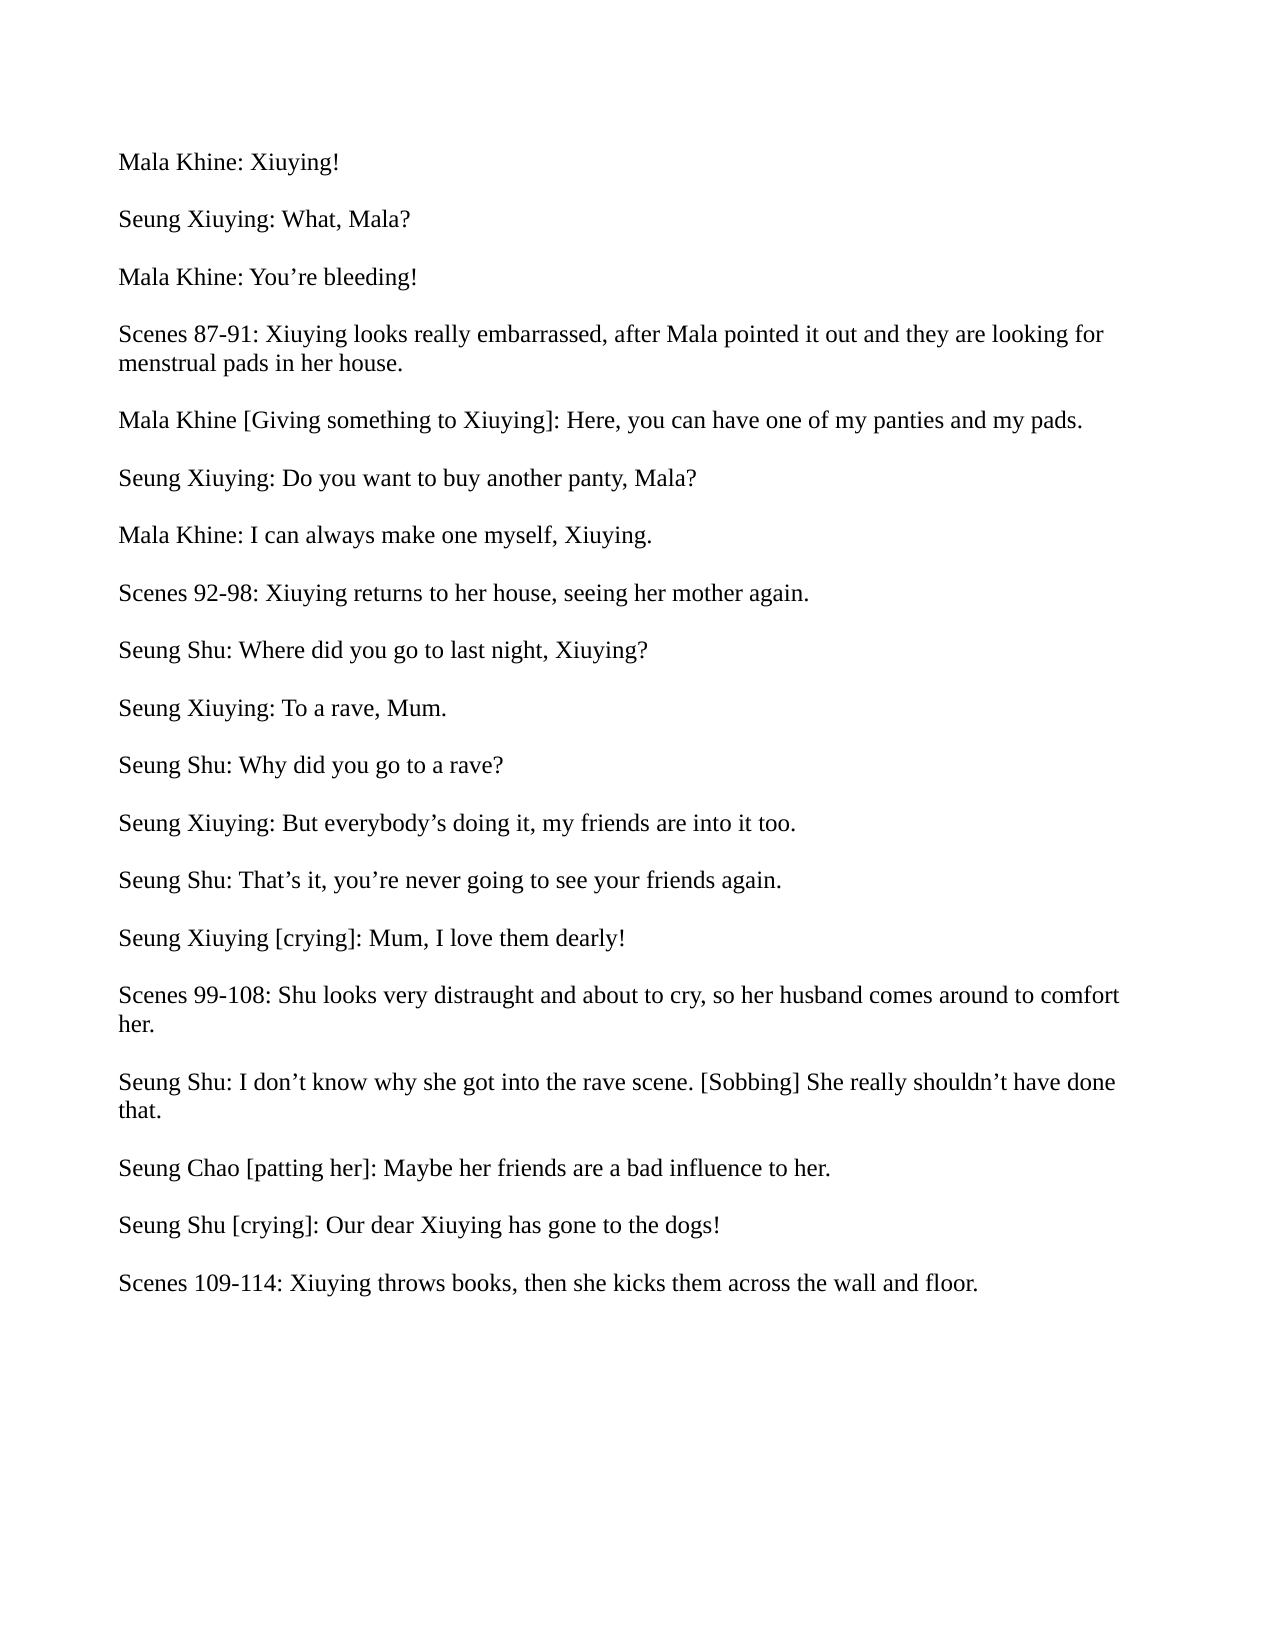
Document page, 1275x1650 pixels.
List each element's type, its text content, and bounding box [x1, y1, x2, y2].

text Seung Xiuying: Do you want to buy another panty, Mala? [118, 463, 1157, 492]
text Seung Xiuying: To a rave, Mum. [118, 693, 1157, 722]
text Seung Shu: I don’t know why she got into the rave scene. [Sobbing] She really shouldn’t have done that. [118, 1067, 1157, 1124]
text Seung Shu: Why did you go to a rave? [118, 751, 1157, 779]
text Seung Shu [crying]: Our dear Xiuying has gone to the dogs! [118, 1211, 1157, 1239]
text Seung Xiuying [crying]: Mum, I love them dearly! [118, 923, 1157, 952]
text Scenes 87-91: Xiuying looks really embarrassed, after Mala pointed it out and they are looking for menstrual pads in her house. [118, 319, 1157, 377]
text Seung Xiuying: What, Mala? [118, 204, 1157, 233]
text Mala Khine [Giving something to Xiuying]: Here, you can have one of my panties and my pads. [118, 406, 1157, 434]
text Mala Khine: I can always make one myself, Xiuying. [118, 521, 1157, 549]
text Seung Shu: That’s it, you’re never going to see your friends again. [118, 866, 1157, 894]
text Mala Khine: You’re bleeding! [118, 262, 1157, 291]
text Scenes 99-108: Shu looks very distraught and about to cry, so her husband comes around to comfort her. [118, 981, 1157, 1038]
text Scenes 92-98: Xiuying returns to her house, seeing her mother again. [118, 578, 1157, 607]
text Mala Khine: Xiuying! [118, 147, 1157, 176]
text Seung Shu: Where did you go to last night, Xiuying? [118, 636, 1157, 664]
text Seung Xiuying: But everybody’s doing it, my friends are into it too. [118, 808, 1157, 837]
text Scenes 109-114: Xiuying throws books, then she kicks them across the wall and floor. [118, 1268, 1157, 1297]
text Seung Chao [patting her]: Maybe her friends are a bad influence to her. [118, 1153, 1157, 1182]
